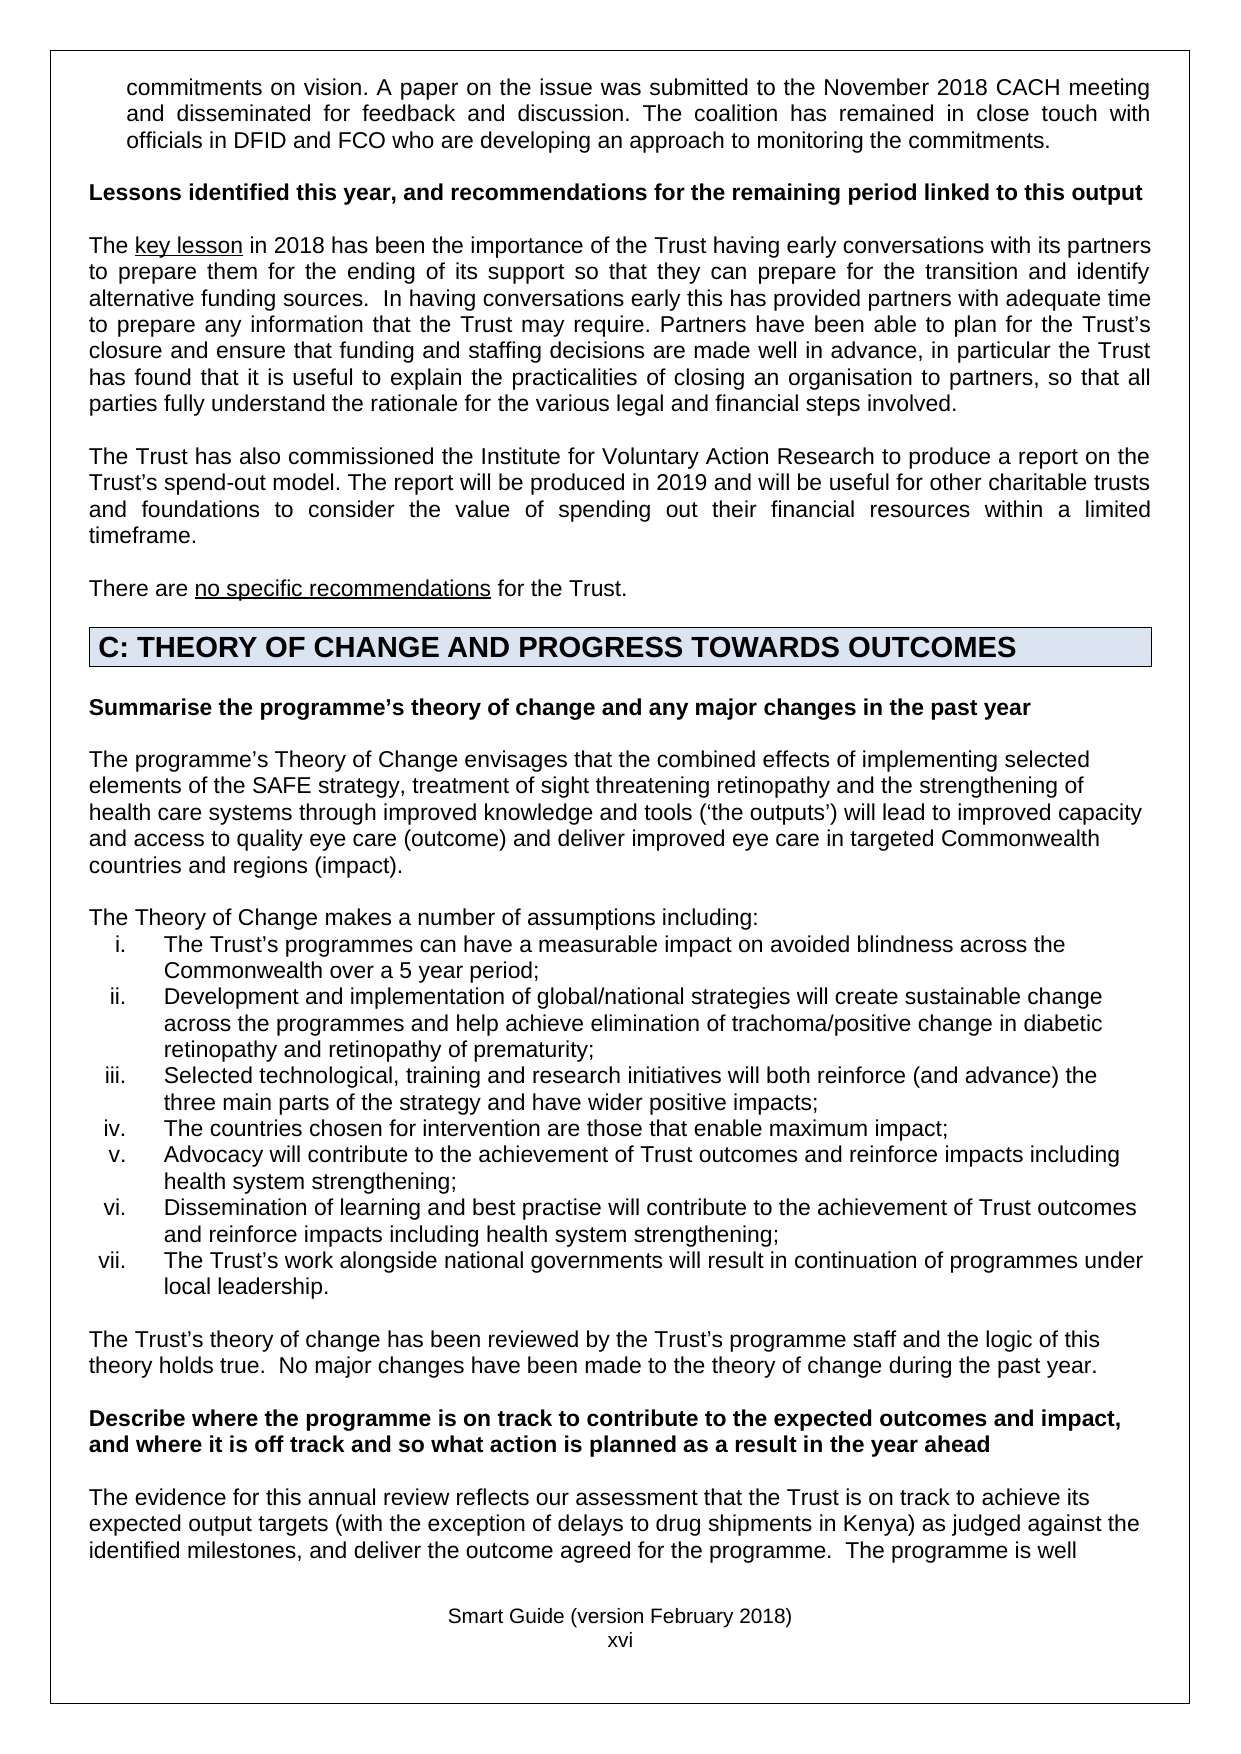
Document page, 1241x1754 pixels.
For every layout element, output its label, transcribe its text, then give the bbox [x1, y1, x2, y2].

subtitle C: THEORY OF CHANGE AND PROGRESS TOWARDS OUTCOMES [90, 628, 1151, 666]
list The Trust’s programmes can have a measurable impact on avoided blindness across the Commonwealth over a 5 year period; [126, 931, 1152, 983]
list Dissemination of learning and best practise will contribute to the achievement of Trust outcomes and reinforce impacts including health system strengthening; [126, 1194, 1152, 1247]
text Summarise the programme’s theory of change and any major changes in the past year [89, 693, 1152, 720]
text The Trust’s theory of change has been reviewed by the Trust’s programme staff and the logic of this theory holds true. No major changes have been made to the theory of change during the past year. [89, 1326, 1152, 1379]
text The programme’s Theory of Change envisages that the combined effects of implementing selected elements of the SAFE strategy, treatment of sight threatening retinopathy and the strengthening of health care systems through improved knowledge and tools (‘the outputs’) will lead to improved capacity and access to quality eye care (outcome) and deliver improved eye care in targeted Commonwealth countries and regions (impact). [89, 746, 1152, 878]
text Describe where the programme is on track to contribute to the expected outcomes and impact, and where it is off track and so what action is planned as a result in the year ahead [89, 1405, 1152, 1458]
list The Trust’s work alongside national governments will result in continuation of programmes under local leadership. [126, 1247, 1152, 1299]
text Lessons identified this year, and recommendations for the remaining period linked to this output [89, 179, 1152, 206]
list Advocacy will contribute to the achievement of Trust outcomes and reinforce impacts including health system strengthening; [126, 1141, 1152, 1194]
list The evidence for this annual review reflects our assessment that the Trust is on track to achieve its expected output targets (with the exception of delays to drug shipments in Kenya) as judged against the identified milestones, and deliver the outcome agreed for the programme. The programme is well [89, 1484, 1152, 1563]
text There are no specific recommendations for the Trust. [89, 574, 1152, 601]
list Selected technological, training and research initiatives will both reinforce (and advance) the three main parts of the strategy and have wider positive impacts; [126, 1062, 1152, 1115]
text The key lesson in 2018 has been the importance of the Trust having early conversations with its partners to prepare them for the ending of its support so that they can prepare for the transition and identify alternative funding sources. In having conversations early this has provided partners with adequate time to prepare any information that the Trust may require. Partners have been able to plan for the Trust’s closure and ensure that funding and staffing decisions are made well in advance, in particular the Trust has found that it is useful to explain the practicalities of closing an organisation to partners, so that all parties fully understand the rationale for the various legal and financial steps involved. [89, 232, 1152, 416]
list commitments on vision. A paper on the issue was submitted to the November 2018 CACH meeting and disseminated for feedback and discussion. The coalition has remained in close touch with officials in DFID and FCO who are developing an approach to monitoring the commitments. [89, 74, 1152, 153]
text The Theory of Change makes a number of assumptions including: [89, 904, 1152, 931]
list The countries chosen for intervention are those that enable maximum impact; [126, 1115, 1152, 1141]
text The Trust has also commissioned the Institute for Voluntary Action Research to produce a report on the Trust’s spend-out model. The report will be produced in 2019 and will be useful for other charitable trusts and foundations to consider the value of spending out their financial resources within a limited timeframe. [89, 443, 1152, 548]
list Development and implementation of global/national strategies will create sustainable change across the programmes and help achieve elimination of trachoma/positive change in diabetic retinopathy and retinopathy of prematurity; [126, 983, 1152, 1062]
